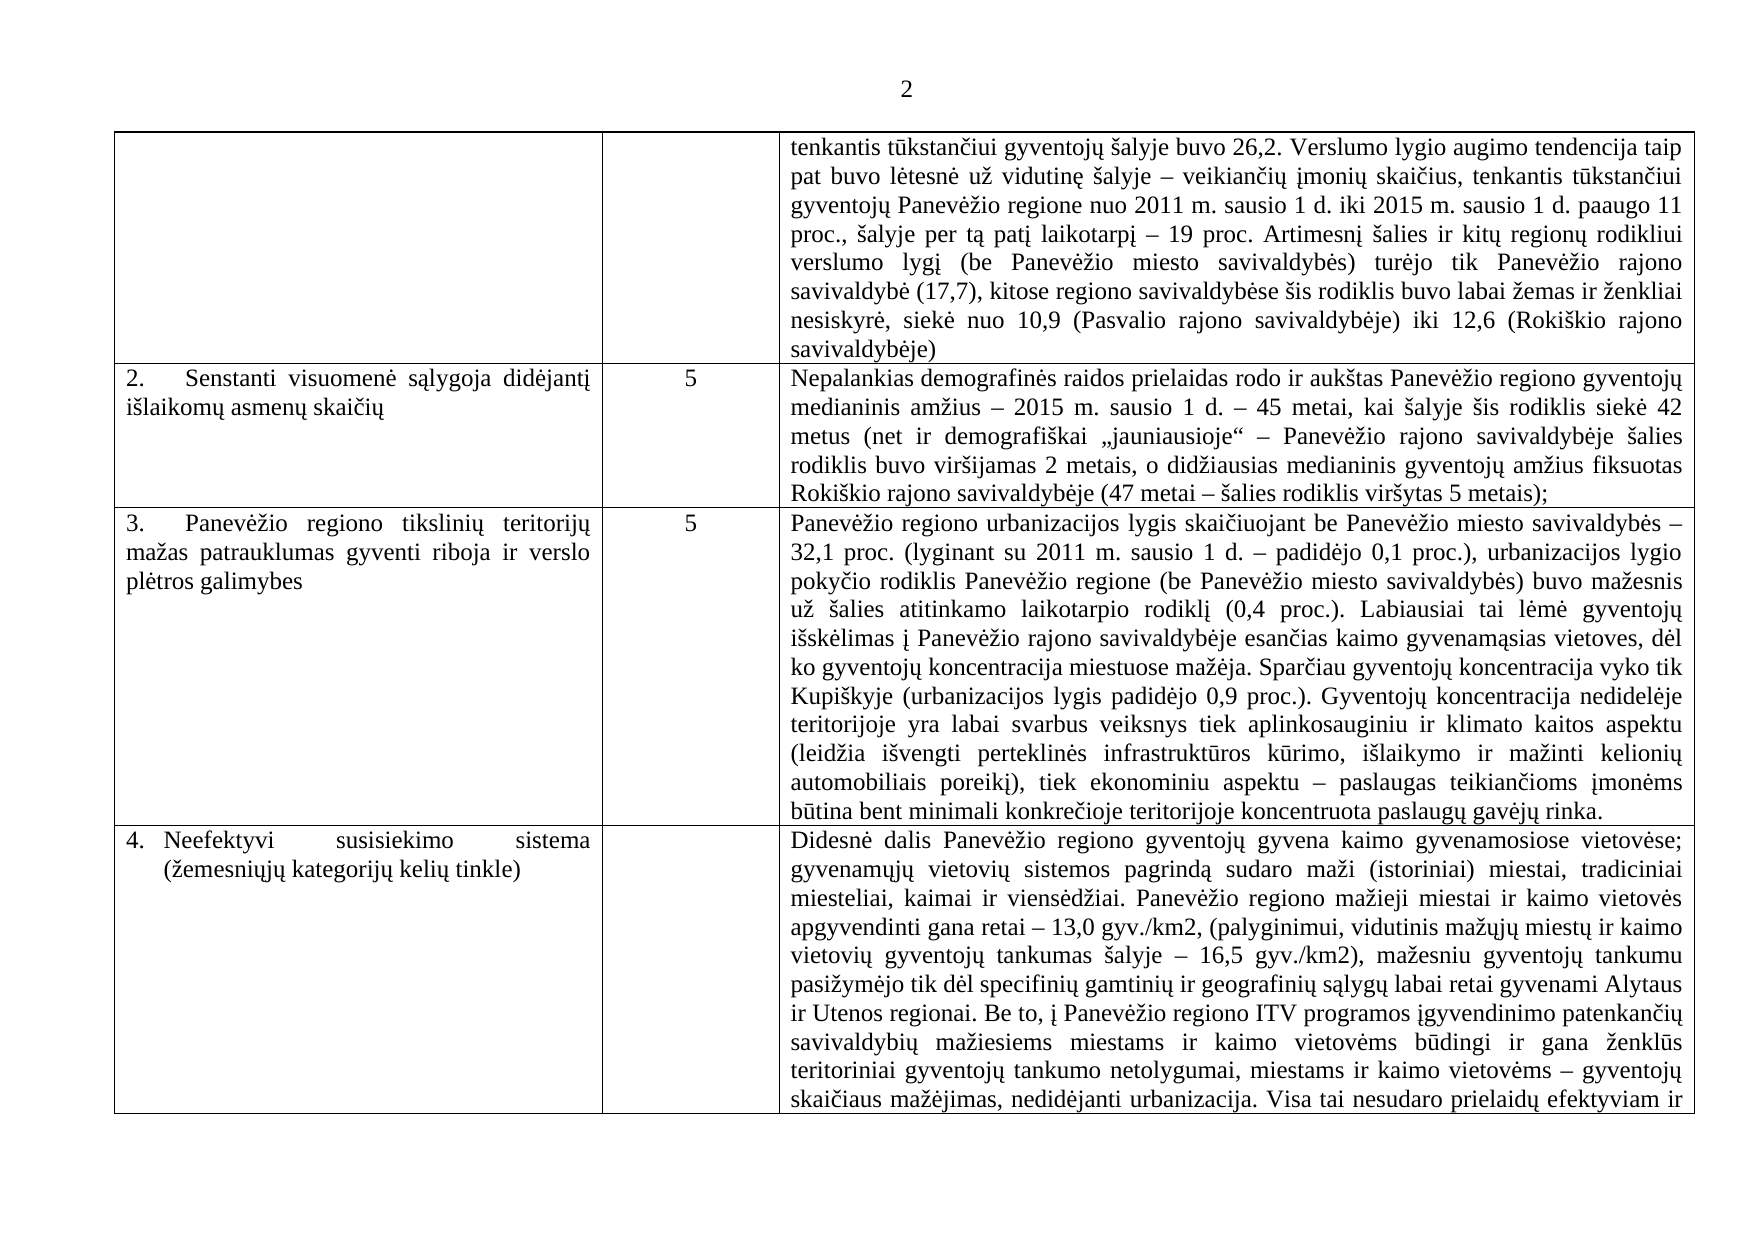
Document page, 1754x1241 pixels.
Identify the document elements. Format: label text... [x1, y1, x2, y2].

table_cell 2. Senstanti visuomenė sąlygoja didėjantį išlaikomų asmenų skaičių [115, 364, 602, 507]
table_cell 5 [603, 364, 779, 507]
table_cell [603, 826, 779, 1113]
table_cell Panevėžio regiono urbanizacijos lygis skaičiuojant be Panevėžio miesto savivaldybės – 32,1 proc. (lyginant su 2011 m. sausio 1 d. – padidėjo 0,1 proc.), urbanizacijos lygio pokyčio rodiklis Panevėžio regione (be Panevėžio miesto savivaldybės) buvo mažesnis už šalies atitinkamo laikotarpio rodiklį (0,4 proc.). Labiausiai tai lėmė gyventojų išskėlimas į Panevėžio rajono savivaldybėje esančias kaimo gyvenamąsias vietoves, dėl ko gyventojų koncentracija miestuose mažėja. Sparčiau gyventojų koncentracija vyko tik Kupiškyje (urbanizacijos lygis padidėjo 0,9 proc.). Gyventojų koncentracija nedidelėje teritorijoje yra labai svarbus veiksnys tiek aplinkosauginiu ir klimato kaitos aspektu (leidžia išvengti perteklinės infrastruktūros kūrimo, išlaikymo ir mažinti kelionių automobiliais poreikį), tiek ekonominiu aspektu – paslaugas teikiančioms įmonėms būtina bent minimali konkrečioje teritorijoje koncentruota paslaugų gavėjų rinka. [780, 508, 1694, 824]
table_cell tenkantis tūkstančiui gyventojų šalyje buvo 26,2. Verslumo lygio augimo tendencija taip pat buvo lėtesnė už vidutinę šalyje – veikiančių įmonių skaičius, tenkantis tūkstančiui gyventojų Panevėžio regione nuo 2011 m. sausio 1 d. iki 2015 m. sausio 1 d. paaugo 11 proc., šalyje per tą patį laikotarpį – 19 proc. Artimesnį šalies ir kitų regionų rodikliui verslumo lygį (be Panevėžio miesto savivaldybės) turėjo tik Panevėžio rajono savivaldybė (17,7), kitose regiono savivaldybėse šis rodiklis buvo labai žemas ir ženkliai nesiskyrė, siekė nuo 10,9 (Pasvalio rajono savivaldybėje) iki 12,6 (Rokiškio rajono savivaldybėje) [780, 133, 1694, 362]
table_cell 4. Neefektyvi susisiekimo sistema (žemesniųjų kategorijų kelių tinkle) [115, 826, 602, 1113]
table_cell [115, 133, 602, 362]
table_cell Nepalankias demografinės raidos prielaidas rodo ir aukštas Panevėžio regiono gyventojų medianinis amžius – 2015 m. sausio 1 d. – 45 metai, kai šalyje šis rodiklis siekė 42 metus (net ir demografiškai „jauniausioje“ – Panevėžio rajono savivaldybėje šalies rodiklis buvo viršijamas 2 metais, o didžiausias medianinis gyventojų amžius fiksuotas Rokiškio rajono savivaldybėje (47 metai – šalies rodiklis viršytas 5 metais); [780, 364, 1694, 507]
table_cell Didesnė dalis Panevėžio regiono gyventojų gyvena kaimo gyvenamosiose vietovėse; gyvenamųjų vietovių sistemos pagrindą sudaro maži (istoriniai) miestai, tradiciniai miesteliai, kaimai ir viensėdžiai. Panevėžio regiono mažieji miestai ir kaimo vietovės apgyvendinti gana retai – 13,0 gyv./km2, (palyginimui, vidutinis mažųjų miestų ir kaimo vietovių gyventojų tankumas šalyje – 16,5 gyv./km2), mažesniu gyventojų tankumu pasižymėjo tik dėl specifinių gamtinių ir geografinių sąlygų labai retai gyvenami Alytaus ir Utenos regionai. Be to, į Panevėžio regiono ITV programos įgyvendinimo patenkančių savivaldybių mažiesiems miestams ir kaimo vietovėms būdingi ir gana ženklūs teritoriniai gyventojų tankumo netolygumai, miestams ir kaimo vietovėms – gyventojų skaičiaus mažėjimas, nedidėjanti urbanizacija. Visa tai nesudaro prielaidų efektyviam ir [780, 826, 1694, 1113]
table_cell [603, 133, 779, 362]
table_cell 3. Panevėžio regiono tikslinių teritorijų mažas patrauklumas gyventi riboja ir verslo plėtros galimybes [115, 508, 602, 824]
table_cell 5 [603, 508, 779, 824]
